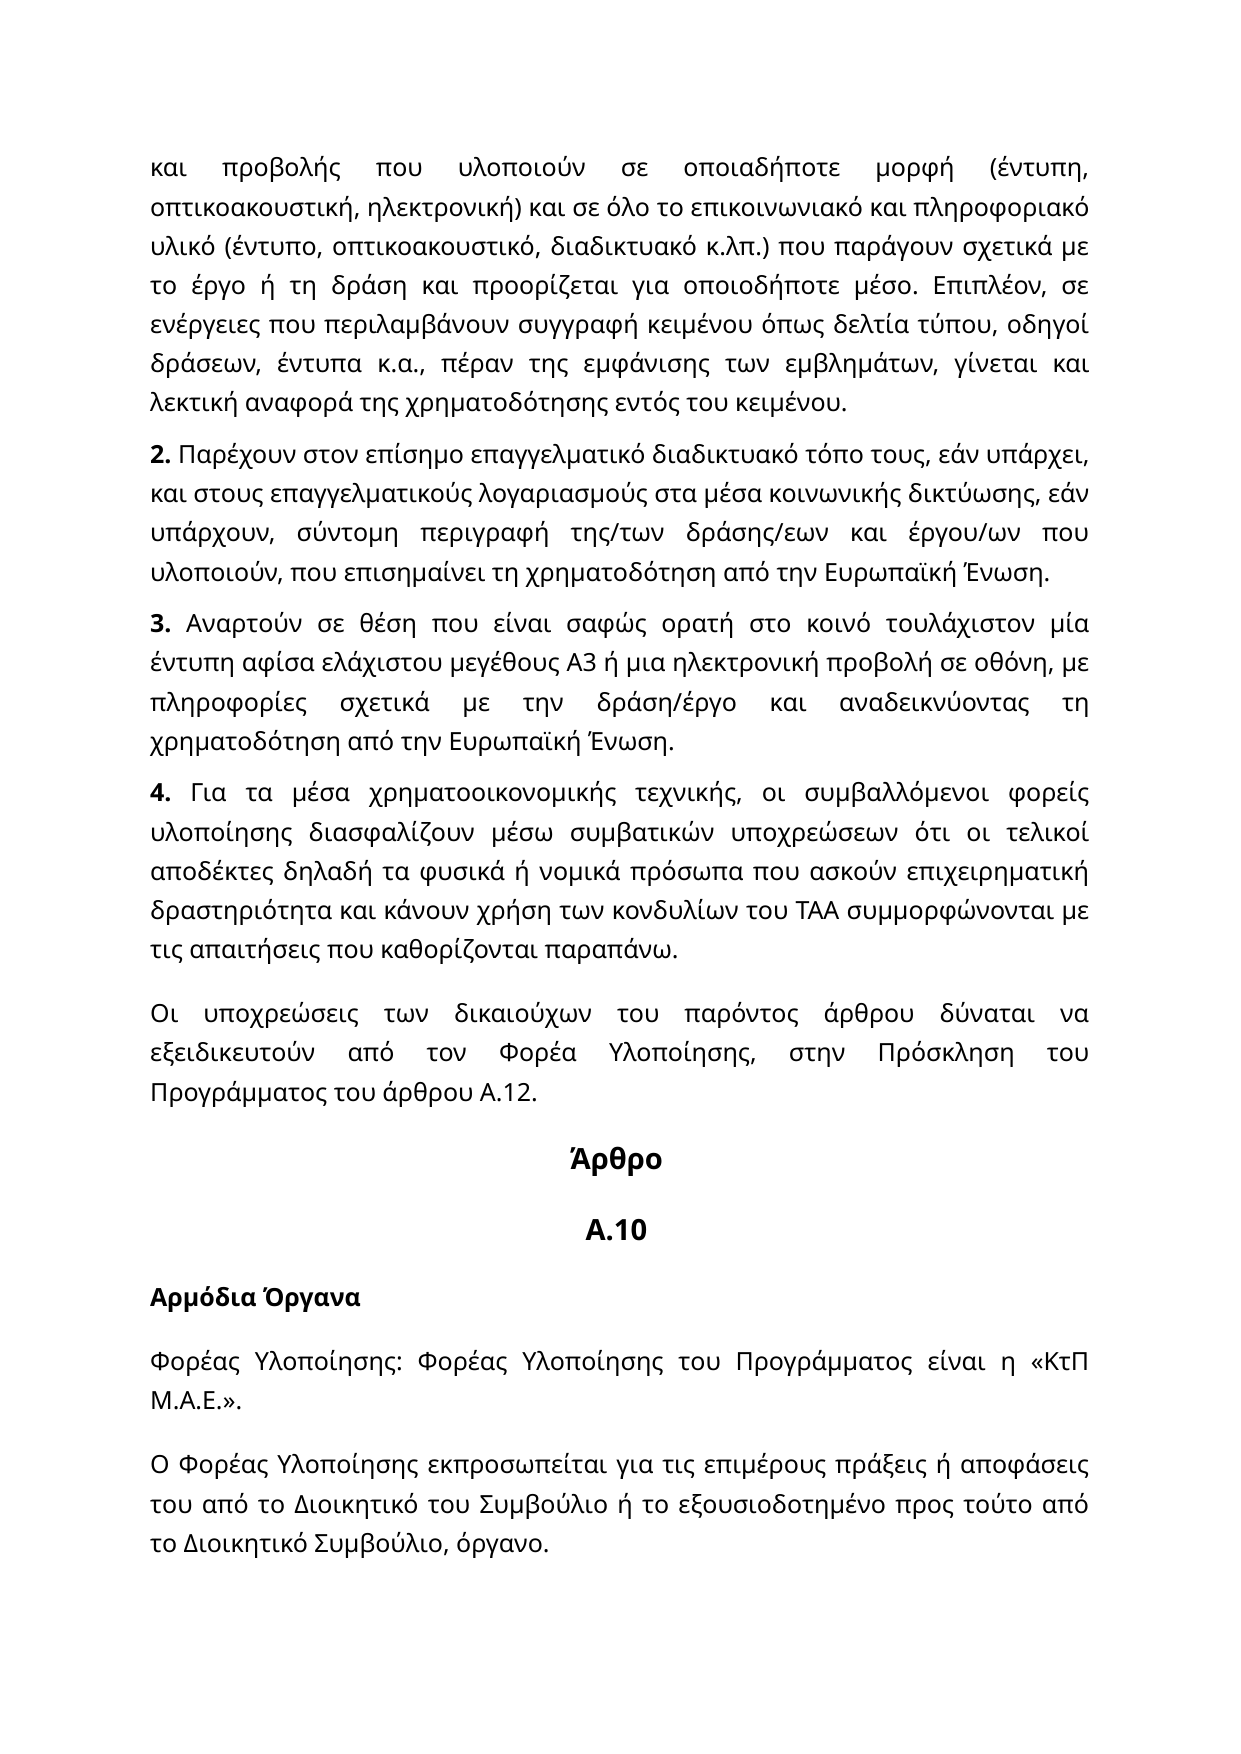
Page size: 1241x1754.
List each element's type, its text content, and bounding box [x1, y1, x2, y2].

text 2. Παρέχουν στον επίσημο επαγγελματικό διαδικτυακό τόπο τους, εάν υπάρχει, και στους επαγγελματικούς λογαριασμούς στα μέσα κοινωνικής δικτύωσης, εάν υπάρχουν, σύντομη περιγραφή της/των δράσης/εων και έργου/ων που υλοποιούν, που επισημαίνει τη χρηματοδότηση από την Ευρωπαϊκή Ένωση. [150, 437, 1090, 588]
text Οι υποχρεώσεις των δικαιούχων του παρόντος άρθρου δύναται να εξειδικευτούν από τον Φορέα Υλοποίησης, στην Πρόσκληση του Προγράμματος του άρθρου Α.12. [150, 996, 1090, 1108]
text Αρμόδια Όργανα [150, 1279, 1090, 1314]
text 4. Για τα μέσα χρηματοοικονομικής τεχνικής, οι συμβαλλόμενοι φορείς υλοποίησης διασφαλίζουν μέσω συμβατικών υποχρεώσεων ότι οι τελικοί αποδέκτες δηλαδή τα φυσικά ή νομικά πρόσωπα που ασκούν επιχειρηματική δραστηριότητα και κάνουν χρήση των κονδυλίων του ΤΑΑ συμμορφώνονται με τις απαιτήσεις που καθορίζονται παραπάνω. [150, 775, 1090, 966]
text Ο Φορέας Υλοποίησης εκπροσωπείται για τις επιμέρους πράξεις ή αποφάσεις του από το Διοικητικό του Συμβούλιο ή το εξουσιοδοτημένο προς τούτο από το Διοικητικό Συμβούλιο, όργανο. [150, 1447, 1090, 1559]
subtitle Άρθρο [150, 1138, 1090, 1178]
text και προβολής που υλοποιούν σε οποιαδήποτε μορφή (έντυπη, οπτικοακουστική, ηλεκτρονική) και σε όλο το επικοινωνιακό και πληροφοριακό υλικό (έντυπο, οπτικοακουστικό, διαδικτυακό κ.λπ.) που παράγουν σχετικά με το έργο ή τη δράση και προορίζεται για οποιοδήποτε μέσο. Επιπλέον, σε ενέργειες που περιλαμβάνουν συγγραφή κειμένου όπως δελτία τύπου, οδηγοί δράσεων, έντυπα κ.α., πέραν της εμφάνισης των εμβλημάτων, γίνεται και λεκτική αναφορά της χρηματοδότησης εντός του κειμένου. [150, 150, 1090, 419]
subtitle Α.10 [150, 1209, 1090, 1249]
text 3. Αναρτούν σε θέση που είναι σαφώς ορατή στο κοινό τουλάχιστον μία έντυπη αφίσα ελάχιστου μεγέθους Α3 ή μια ηλεκτρονική προβολή σε οθόνη, με πληροφορίες σχετικά με την δράση/έργο και αναδεικνύοντας τη χρηματοδότηση από την Ευρωπαϊκή Ένωση. [150, 606, 1090, 757]
text Φορέας Υλοποίησης: Φορέας Υλοποίησης του Προγράμματος είναι η «ΚτΠ Μ.Α.Ε.». [150, 1344, 1090, 1417]
